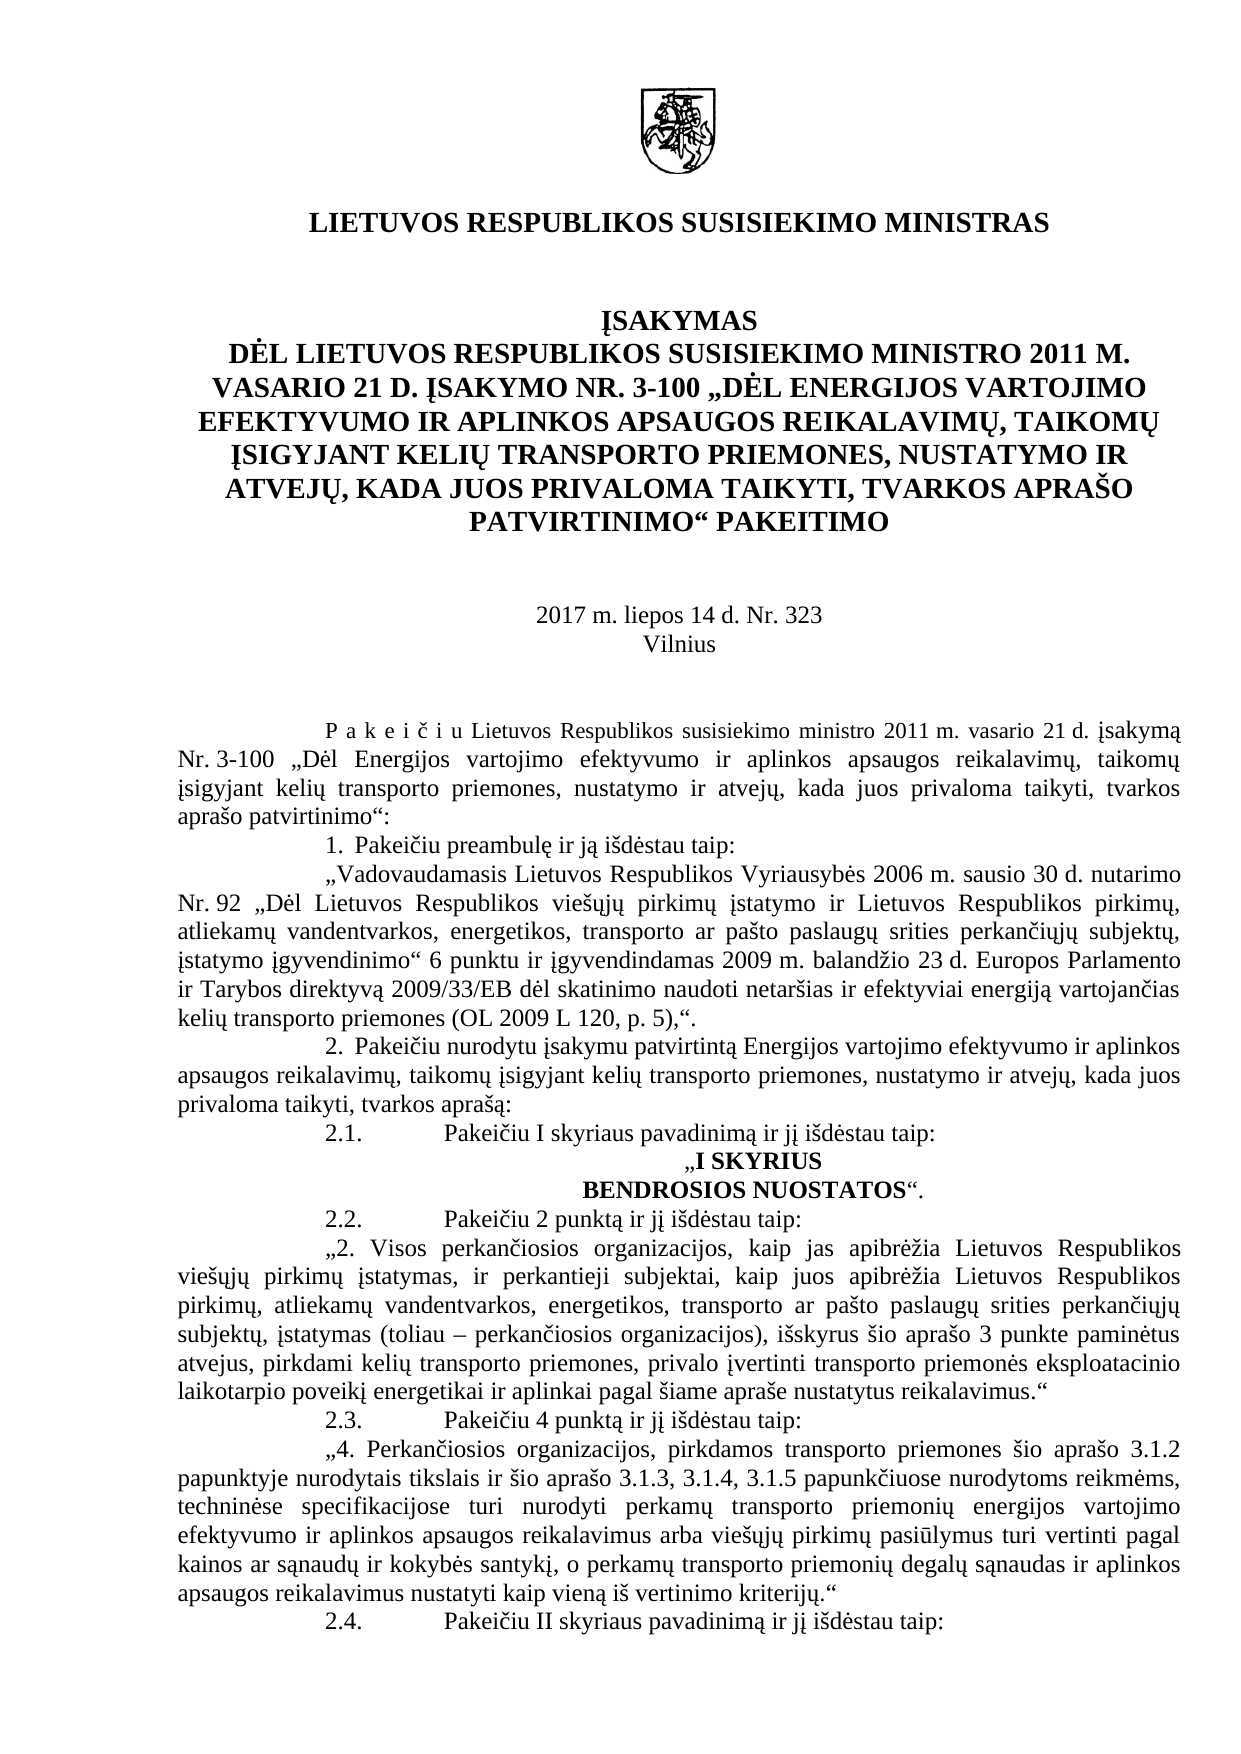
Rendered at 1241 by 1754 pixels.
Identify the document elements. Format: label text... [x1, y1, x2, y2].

text „2. Visos perkančiosios organizacijos, kaip jas apibrėžia Lietuvos Respublikos viešųjų pirkimų įstatymas, ir perkantieji subjektai, kaip juos apibrėžia Lietuvos Respublikos pirkimų, atliekamų vandentvarkos, energetikos, transporto ar pašto paslaugų srities perkančiųjų subjektų, įstatymas (toliau – perkančiosios organizacijos), išskyrus šio aprašo 3 punkte paminėtus atvejus, pirkdami kelių transporto priemones, privalo įvertinti transporto priemonės eksploatacinio laikotarpio poveikį energetikai ir aplinkai pagal šiame apraše nustatytus reikalavimus.“ [177, 1233, 1181, 1405]
text LIETUVOS RESPUBLIKOS SUSISIEKIMO MINISTRAS [177, 205, 1181, 238]
text BENDROSIOS NUOSTATOS“. [325, 1175, 1181, 1204]
text DĖL LIETUVOS RESPUBLIKOS SUSISIEKIMO MINISTRO 2011 M. VASARIO 21 D. ĮSAKYMO Nr. 3-100 „DĖL ENERGIJOS VARTOJIMO EFEKTYVUMO IR APLINKOS APSAUGOS REIKALAVIMŲ, TAIKOMŲ ĮSIGYJANT KELIŲ TRANSPORTO PRIEMONES, NUSTATYMO IR ATVEJŲ, KADA JUOS PRIVALOMA TAIKYTI, TVARKOS APRAŠO PATVIRTINIMO“ PAKEITIMO [177, 337, 1181, 538]
text „Vadovaudamasis Lietuvos Respublikos Vyriausybės 2006 m. sausio 30 d. nutarimo Nr. 92 „Dėl Lietuvos Respublikos viešųjų pirkimų įstatymo ir Lietuvos Respublikos pirkimų, atliekamų vandentvarkos, energetikos, transporto ar pašto paslaugų srities perkančiųjų subjektų, įstatymo įgyvendinimo“ 6 punktu ir įgyvendindamas 2009 m. balandžio 23 d. Europos Parlamento ir Tarybos direktyvą 2009/33/EB dėl skatinimo naudoti netaršias ir efektyviai energiją vartojančias kelių transporto priemones (OL 2009 L 120, p. 5),“. [177, 859, 1181, 1031]
text 2.1. Pakeičiu I skyriaus pavadinimą ir jį išdėstau taip: [325, 1118, 1181, 1146]
text 2.2. Pakeičiu 2 punktą ir jį išdėstau taip: [325, 1204, 1181, 1233]
text 2.3. Pakeičiu 4 punktą ir jį išdėstau taip: [325, 1405, 1181, 1434]
text 1. Pakeičiu preambulę ir ją išdėstau taip: [177, 830, 1181, 859]
text 2.4. Pakeičiu II skyriaus pavadinimą ir jį išdėstau taip: [325, 1606, 1181, 1635]
text Pakeičiu Lietuvos Respublikos susisiekimo ministro 2011 m. vasario 21 d. įsakymą Nr. 3-100 „Dėl Energijos vartojimo efektyvumo ir aplinkos apsaugos reikalavimų, taikomų įsigyjant kelių transporto priemones, nustatymo ir atvejų, kada juos privaloma taikyti, tvarkos aprašo patvirtinimo“: [177, 715, 1181, 830]
text ĮSAKYMAS [177, 303, 1181, 337]
text 2017 m. liepos 14 d. Nr. 323 [177, 600, 1181, 629]
text Vilnius [177, 629, 1181, 658]
text „I SKYRIUS [325, 1146, 1181, 1175]
text „4. Perkančiosios organizacijos, pirkdamos transporto priemones šio aprašo 3.1.2 papunktyje nurodytais tikslais ir šio aprašo 3.1.3, 3.1.4, 3.1.5 papunkčiuose nurodytoms reikmėms, techninėse specifikacijose turi nurodyti perkamų transporto priemonių energijos vartojimo efektyvumo ir aplinkos apsaugos reikalavimus arba viešųjų pirkimų pasiūlymus turi vertinti pagal kainos ar sąnaudų ir kokybės santykį, o perkamų transporto priemonių degalų sąnaudas ir aplinkos apsaugos reikalavimus nustatyti kaip vieną iš vertinimo kriterijų.“ [177, 1434, 1181, 1606]
text 2. Pakeičiu nurodytu įsakymu patvirtintą Energijos vartojimo efektyvumo ir aplinkos apsaugos reikalavimų, taikomų įsigyjant kelių transporto priemones, nustatymo ir atvejų, kada juos privaloma taikyti, tvarkos aprašą: [177, 1031, 1181, 1118]
